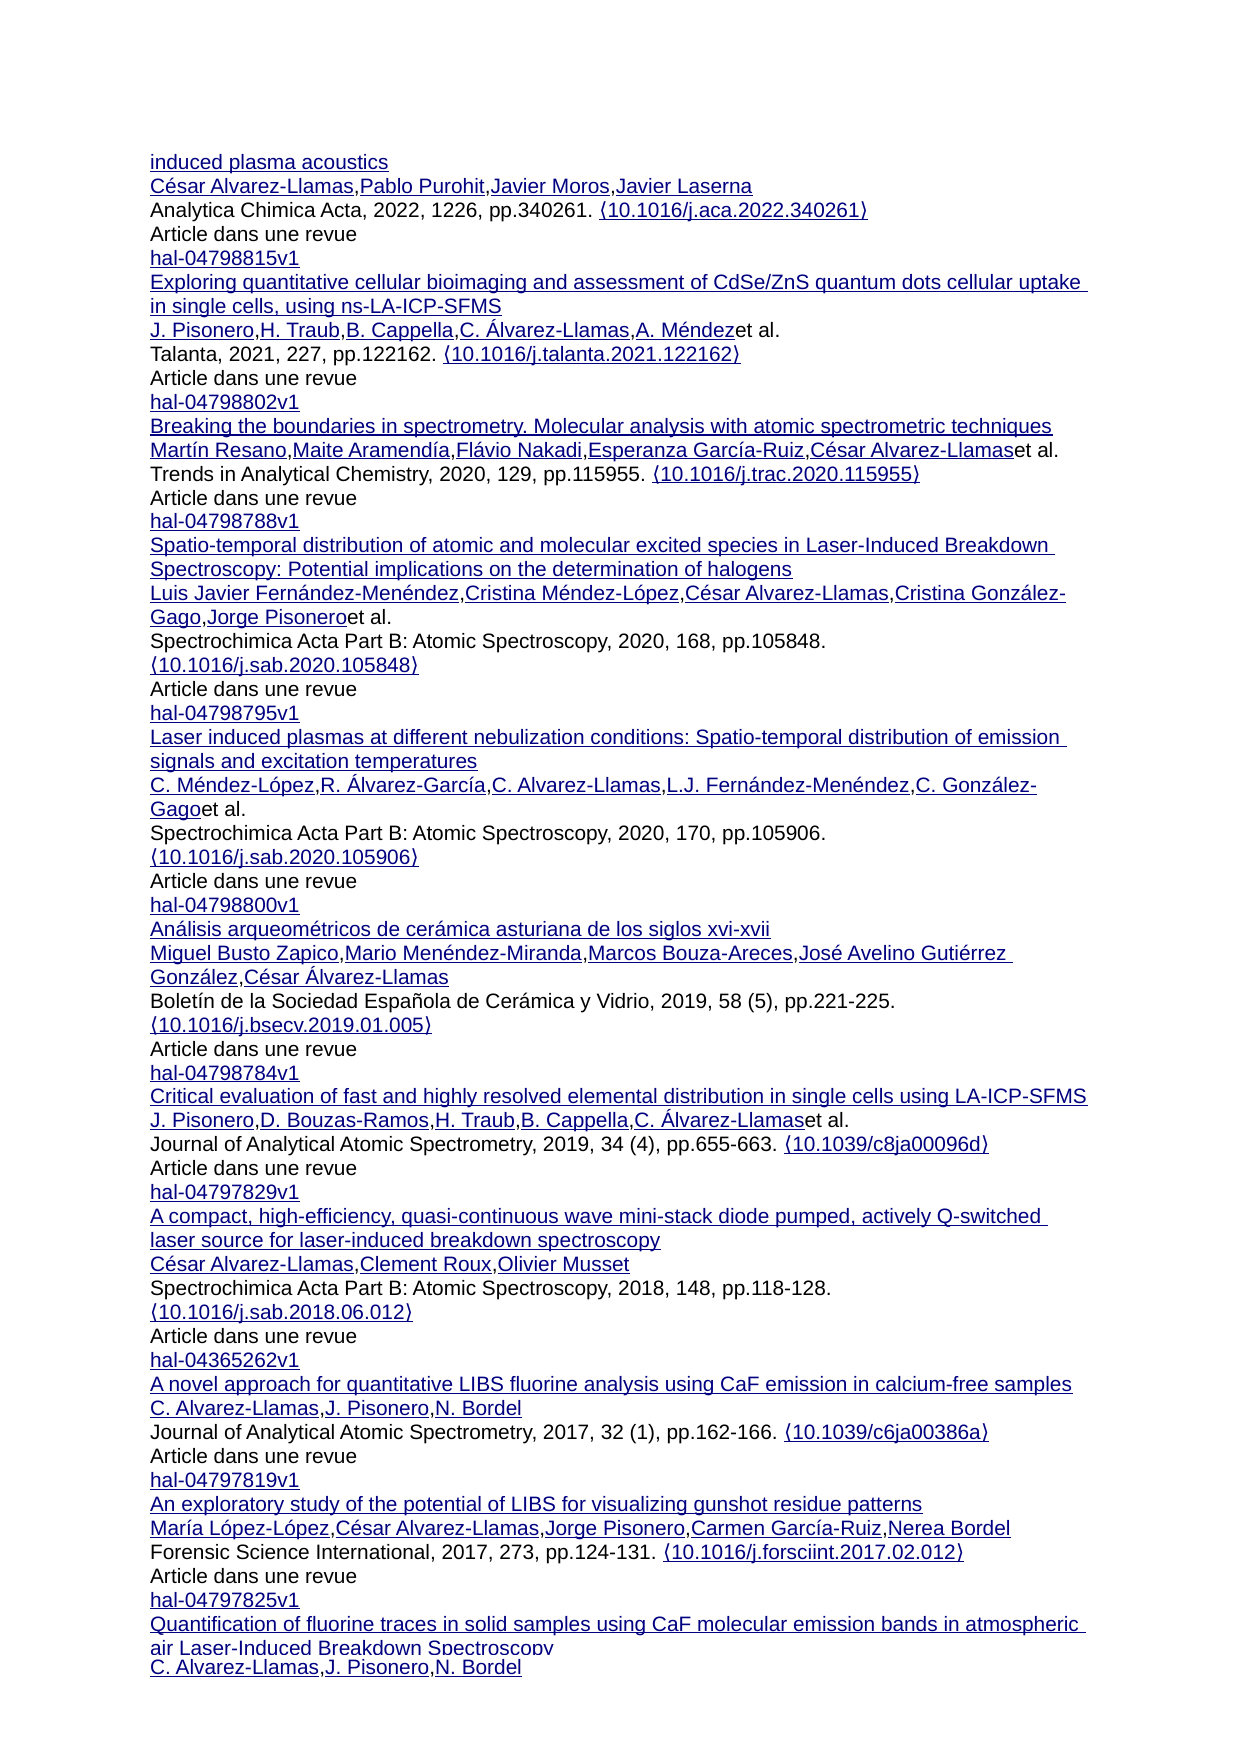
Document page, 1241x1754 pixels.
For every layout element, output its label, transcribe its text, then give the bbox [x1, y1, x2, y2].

table_cell An exploratory study of the potential of LIBS for visualizing gunshot residue patterns María López-López,César Alvarez-Llamas,Jorge Pisonero,Carmen García-Ruiz,Nerea Bordel Forensic Science International, 2017, 273, pp.124-131. ⟨10.1016/j.forsciint.2017.02.012⟩ Article dans une revue hal-04797825v1 [150, 1492, 1090, 1611]
table_cell Critical evaluation of fast and highly resolved elemental distribution in single cells using LA-ICP-SFMS J. Pisonero,D. Bouzas-Ramos,H. Traub,B. Cappella,C. Álvarez-Llamaset al. Journal of Analytical Atomic Spectrometry, 2019, 34 (4), pp.655-663. ⟨10.1039/c8ja00096d⟩ Article dans une revue hal-04797829v1 [150, 1084, 1090, 1204]
table_cell induced plasma acoustics César Alvarez-Llamas,Pablo Purohit,Javier Moros,Javier Laserna Analytica Chimica Acta, 2022, 1226, pp.340261. ⟨10.1016/j.aca.2022.340261⟩ Article dans une revue hal-04798815v1 [150, 150, 1090, 270]
table_cell Breaking the boundaries in spectrometry. Molecular analysis with atomic spectrometric techniques Martín Resano,Maite Aramendía,Flávio Nakadi,Esperanza García-Ruiz,César Alvarez-Llamaset al. Trends in Analytical Chemistry, 2020, 129, pp.115955. ⟨10.1016/j.trac.2020.115955⟩ Article dans une revue hal-04798788v1 [150, 414, 1090, 533]
table_cell Quantification of fluorine traces in solid samples using CaF molecular emission bands in atmospheric air Laser-Induced Breakdown Spectroscopy C. Alvarez-Llamas,J. Pisonero,N. Bordel [150, 1611, 1090, 1679]
table_cell Exploring quantitative cellular bioimaging and assessment of CdSe/ZnS quantum dots cellular uptake in single cells, using ns-LA-ICP-SFMS J. Pisonero,H. Traub,B. Cappella,C. Álvarez-Llamas,A. Méndezet al. Talanta, 2021, 227, pp.122162. ⟨10.1016/j.talanta.2021.122162⟩ Article dans une revue hal-04798802v1 [150, 270, 1090, 413]
table_cell Laser induced plasmas at different nebulization conditions: Spatio-temporal distribution of emission signals and excitation temperatures C. Méndez-López,R. Álvarez-García,C. Alvarez-Llamas,L.J. Fernández-Menéndez,C. González-Gagoet al. Spectrochimica Acta Part B: Atomic Spectroscopy, 2020, 170, pp.105906. ⟨10.1016/j.sab.2020.105906⟩ Article dans une revue hal-04798800v1 [150, 725, 1090, 917]
table_cell Spatio-temporal distribution of atomic and molecular excited species in Laser-Induced Breakdown Spectroscopy: Potential implications on the determination of halogens Luis Javier Fernández-Menéndez,Cristina Méndez-López,César Alvarez-Llamas,Cristina González-Gago,Jorge Pisoneroet al. Spectrochimica Acta Part B: Atomic Spectroscopy, 2020, 168, pp.105848. ⟨10.1016/j.sab.2020.105848⟩ Article dans une revue hal-04798795v1 [150, 533, 1090, 725]
table_cell A novel approach for quantitative LIBS fluorine analysis using CaF emission in calcium-free samples C. Alvarez-Llamas,J. Pisonero,N. Bordel Journal of Analytical Atomic Spectrometry, 2017, 32 (1), pp.162-166. ⟨10.1039/c6ja00386a⟩ Article dans une revue hal-04797819v1 [150, 1372, 1090, 1492]
table_cell Análisis arqueométricos de cerámica asturiana de los siglos xvi-xvii Miguel Busto Zapico,Mario Menéndez-Miranda,Marcos Bouza-Areces,José Avelino Gutiérrez González,César Álvarez-Llamas Boletín de la Sociedad Española de Cerámica y Vidrio, 2019, 58 (5), pp.221-225. ⟨10.1016/j.bsecv.2019.01.005⟩ Article dans une revue hal-04798784v1 [150, 917, 1090, 1084]
table_cell A compact, high-efficiency, quasi-continuous wave mini-stack diode pumped, actively Q-switched laser source for laser-induced breakdown spectroscopy César Alvarez-Llamas,Clement Roux,Olivier Musset Spectrochimica Acta Part B: Atomic Spectroscopy, 2018, 148, pp.118-128. ⟨10.1016/j.sab.2018.06.012⟩ Article dans une revue hal-04365262v1 [150, 1204, 1090, 1372]
